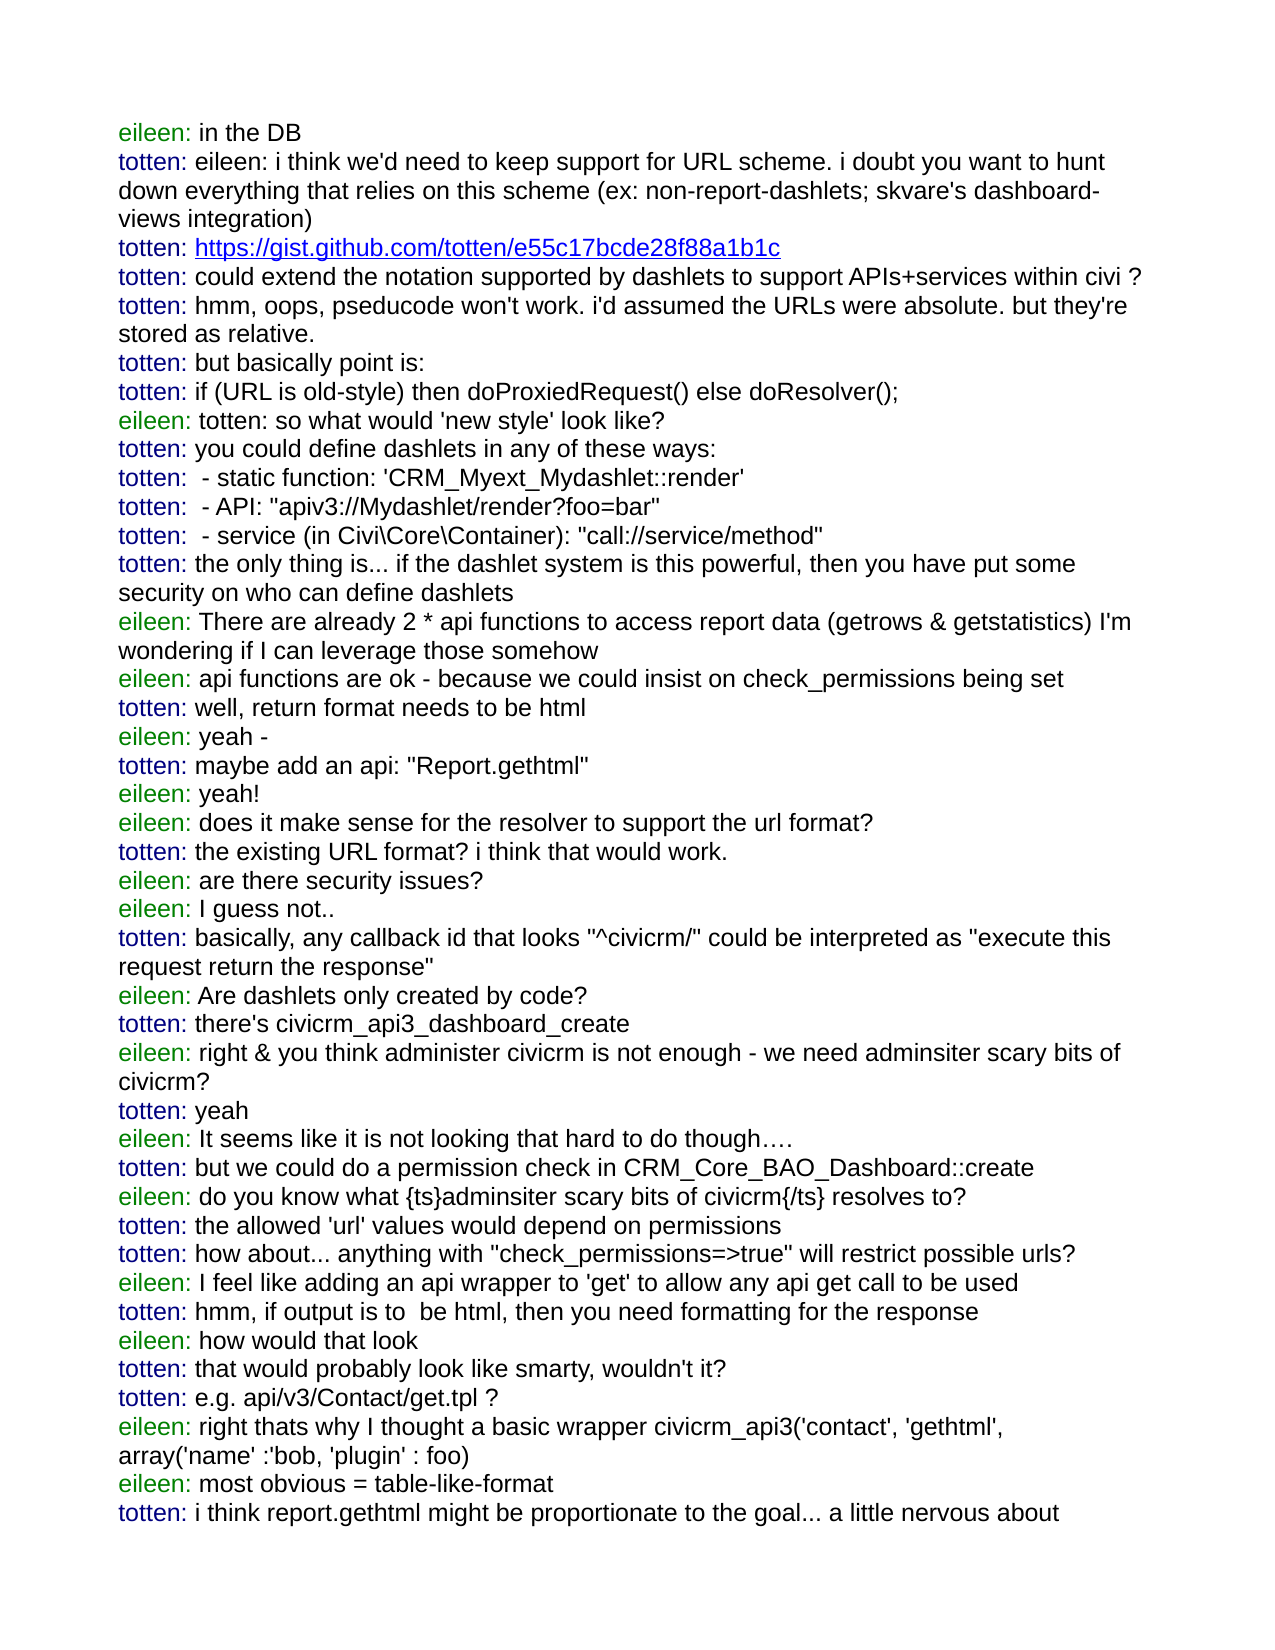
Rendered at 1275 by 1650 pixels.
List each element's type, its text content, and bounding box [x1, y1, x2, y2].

text totten: hmm, if output is to be html, then you need formatting for the response [118, 1297, 1157, 1326]
text eileen: There are already 2 * api functions to access report data (getrows & getstatistics) I'm wondering if I can leverage those somehow [118, 607, 1157, 664]
text eileen: right thats why I thought a basic wrapper civicrm_api3('contact', 'gethtml', array('name' :'bob, 'plugin' : foo) [118, 1412, 1157, 1469]
text totten: - service (in Civi\Core\Container): "call://service/method" [118, 521, 1157, 549]
text totten: but we could do a permission check in CRM_Core_BAO_Dashboard::create [118, 1153, 1157, 1182]
text totten: could extend the notation supported by dashlets to support APIs+services within civi ? [118, 262, 1157, 291]
text totten: hmm, oops, pseducode won't work. i'd assumed the URLs were absolute. but they're stored as relative. [118, 291, 1157, 348]
text eileen: Are dashlets only created by code? [118, 981, 1157, 1009]
text totten: well, return format needs to be html [118, 693, 1157, 722]
text totten: - static function: 'CRM_Myext_Mydashlet::render' [118, 463, 1157, 492]
text totten: but basically point is: [118, 348, 1157, 377]
text totten: i think report.gethtml might be proportionate to the goal... a little nervous about [118, 1498, 1157, 1527]
text eileen: totten: so what would 'new style' look like? [118, 406, 1157, 434]
text eileen: how would that look [118, 1326, 1157, 1354]
text totten: e.g. api/v3/Contact/get.tpl ? [118, 1383, 1157, 1412]
text totten: the allowed 'url' values would depend on permissions [118, 1211, 1157, 1239]
text totten: basically, any callback id that looks "^civicrm/" could be interpreted as "execute this request return the response" [118, 923, 1157, 981]
text totten: how about... anything with "check_permissions=>true" will restrict possible urls? [118, 1239, 1157, 1268]
text eileen: right & you think administer civicrm is not enough - we need adminsiter scary bits of civicrm? [118, 1038, 1157, 1096]
text totten: there's civicrm_api3_dashboard_create [118, 1009, 1157, 1038]
text eileen: in the DB [118, 118, 1157, 147]
text totten: the existing URL format? i think that would work. [118, 837, 1157, 866]
text totten: eileen: i think we'd need to keep support for URL scheme. i doubt you want to hunt down everything that relies on this scheme (ex: non-report-dashlets; skvare's dashboard-views integration) [118, 147, 1157, 233]
text eileen: yeah! [118, 779, 1157, 808]
text eileen: api functions are ok - because we could insist on check_permissions being set [118, 664, 1157, 693]
text totten: the only thing is... if the dashlet system is this powerful, then you have put some security on who can define dashlets [118, 549, 1157, 607]
text eileen: I guess not.. [118, 894, 1157, 923]
text totten: - API: "apiv3://Mydashlet/render?foo=bar" [118, 492, 1157, 521]
text totten: yeah [118, 1096, 1157, 1124]
text eileen: does it make sense for the resolver to support the url format? [118, 808, 1157, 837]
text totten: that would probably look like smarty, wouldn't it? [118, 1354, 1157, 1383]
text totten: you could define dashlets in any of these ways: [118, 434, 1157, 463]
text eileen: are there security issues? [118, 866, 1157, 894]
text eileen: I feel like adding an api wrapper to 'get' to allow any api get call to be used [118, 1268, 1157, 1297]
text eileen: do you know what {ts}adminsiter scary bits of civicrm{/ts} resolves to? [118, 1182, 1157, 1211]
text totten: https://gist.github.com/totten/e55c17bcde28f88a1b1c [118, 233, 1157, 262]
text eileen: yeah - [118, 722, 1157, 751]
text totten: if (URL is old-style) then doProxiedRequest() else doResolver(); [118, 377, 1157, 406]
text eileen: most obvious = table-like-format [118, 1469, 1157, 1498]
text totten: maybe add an api: "Report.gethtml" [118, 751, 1157, 779]
text eileen: It seems like it is not looking that hard to do though…. [118, 1124, 1157, 1153]
